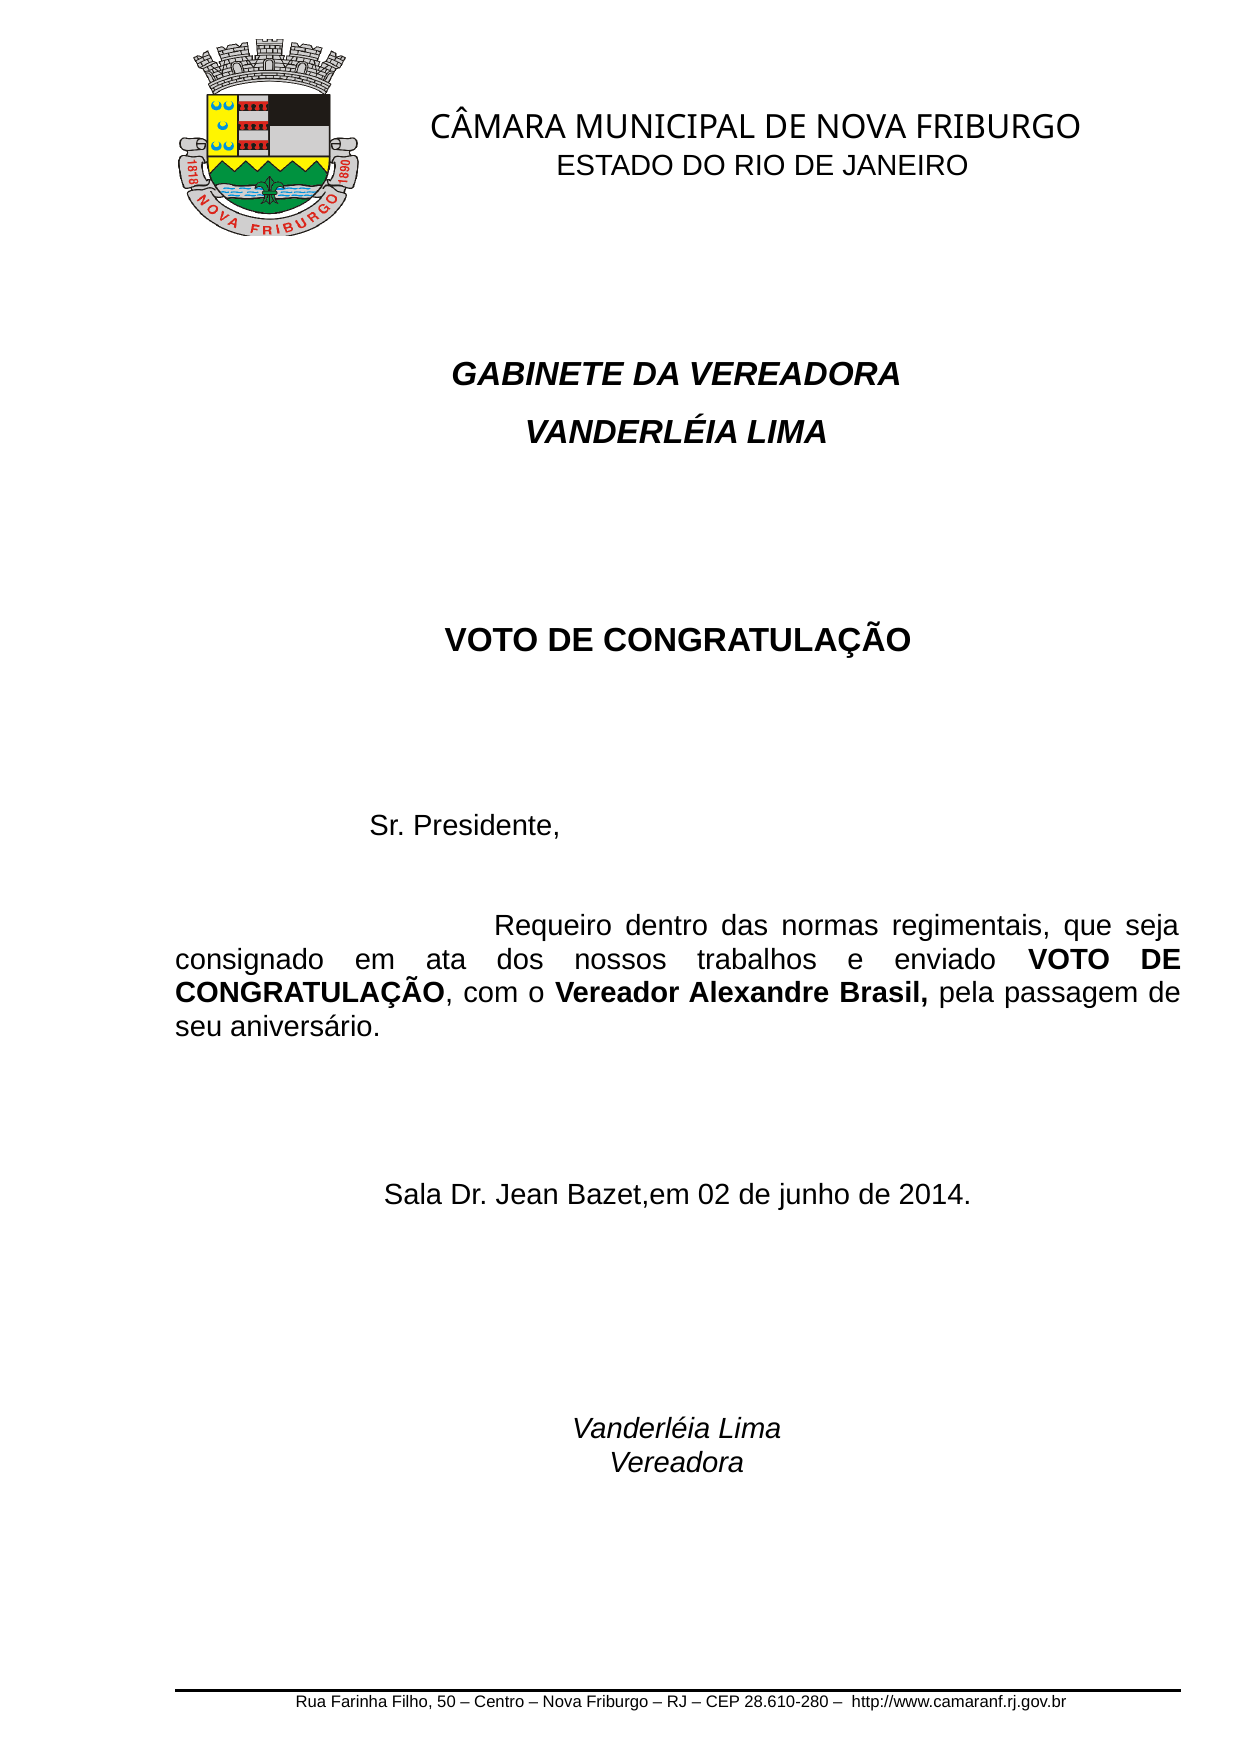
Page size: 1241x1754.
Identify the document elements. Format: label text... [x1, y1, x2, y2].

text GABINETE DA VEREADORA [175, 354, 1181, 393]
text VOTO DE CONGRATULAÇÃO [175, 621, 1181, 659]
text VANDERLÉIA LIMA [175, 412, 1181, 450]
text Vereadora [175, 1445, 1181, 1479]
text Sr. Presidente, [175, 808, 1181, 841]
text Sala Dr. Jean Bazet,em 02 de junho de 2014. [175, 1177, 1181, 1210]
text Vanderléia Lima [175, 1412, 1181, 1445]
text Requeiro dentro das normas regimentais, que seja consignado em ata dos nossos trabalhos e enviado VOTO DE CONGRATULAÇÃO, com o Vereador Alexandre Brasil, pela passagem de seu aniversário. [175, 908, 1181, 1043]
